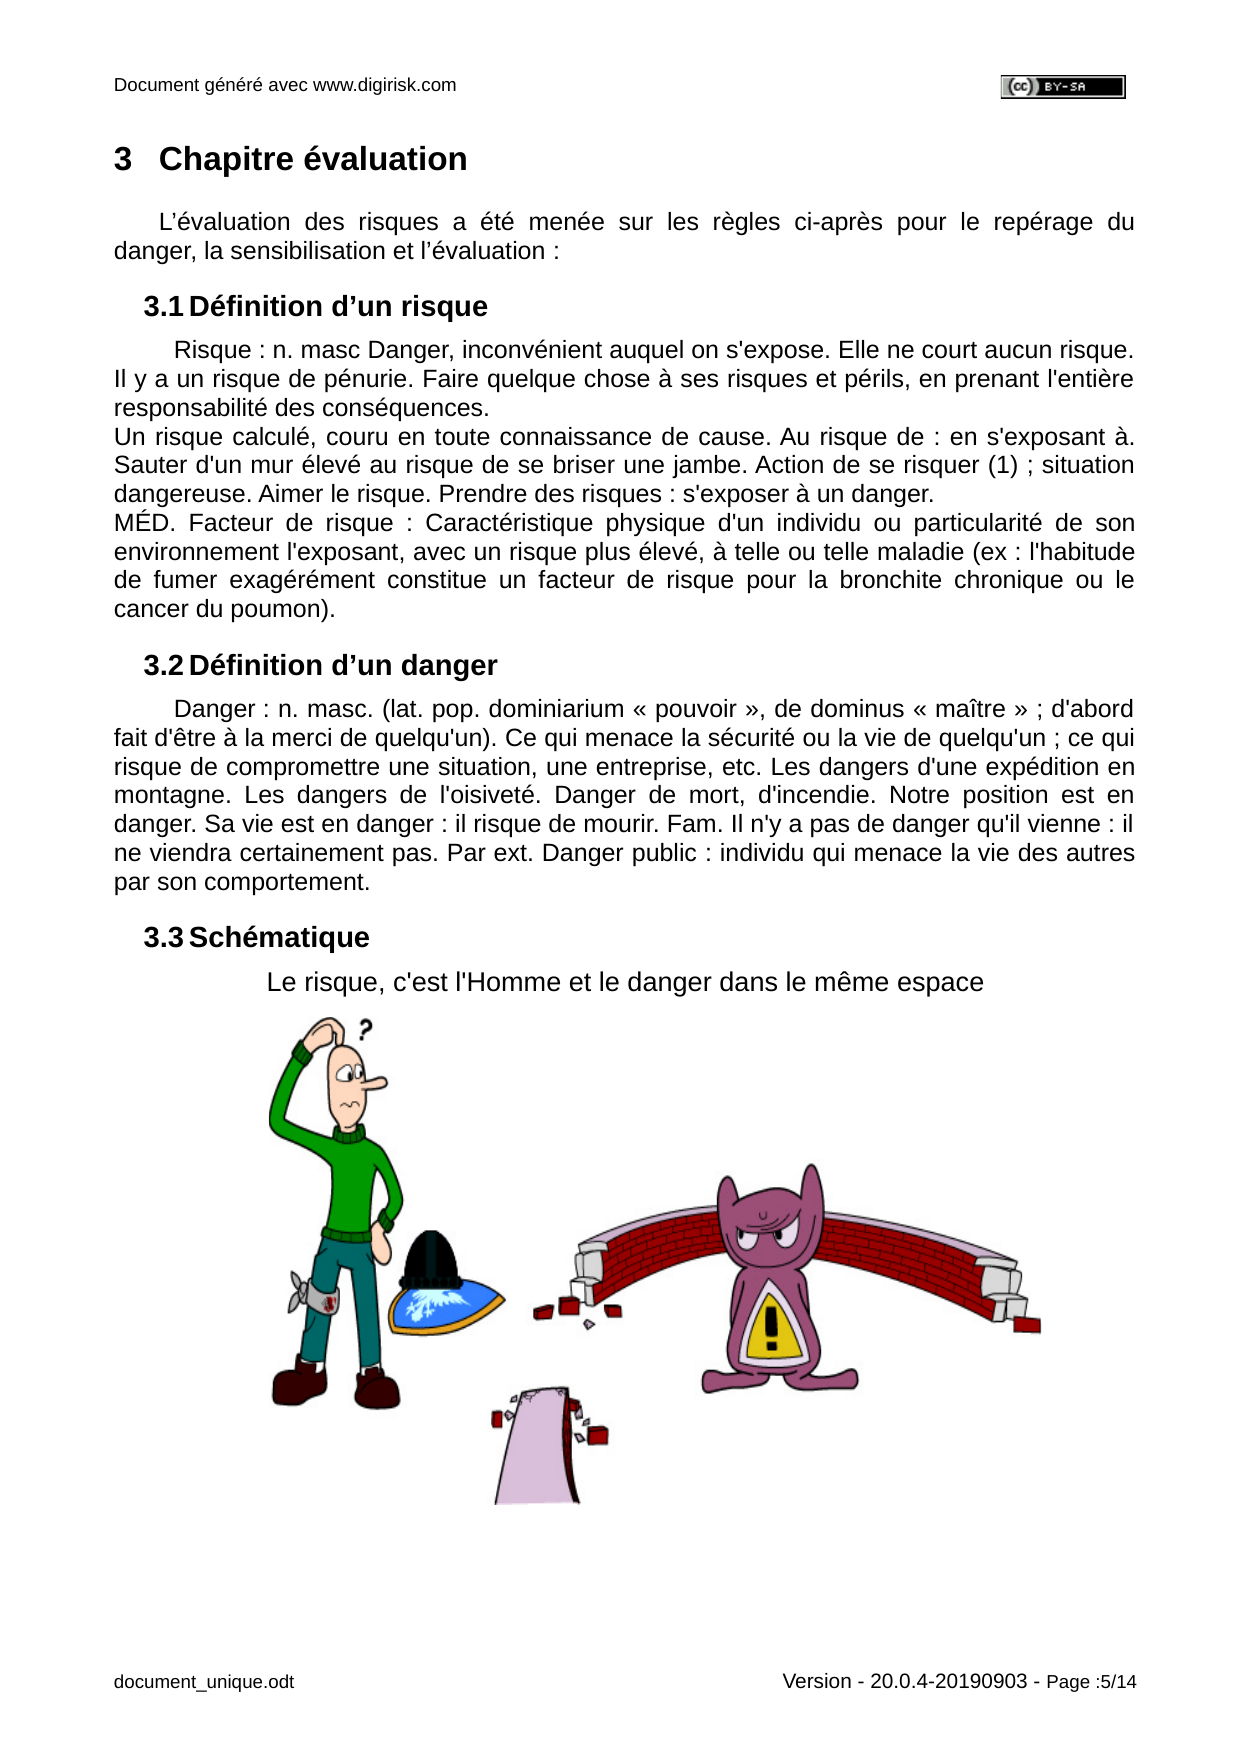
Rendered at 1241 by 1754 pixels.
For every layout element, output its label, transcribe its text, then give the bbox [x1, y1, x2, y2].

text L’évaluation des risques a été menée sur les règles ci-après pour le repérage du danger, la sensibilisation et l’évaluation : [114, 207, 1137, 264]
subtitle Définition d’un danger [143, 648, 1137, 681]
picture [268, 1017, 1042, 1505]
picture [1000, 75, 1126, 99]
subtitle Définition d’un risque [143, 289, 1137, 323]
text Le risque, c'est l'Homme et le danger dans le même espace [114, 966, 1137, 997]
text Un risque calculé, couru en toute connaissance de cause. Au risque de : en s'exposant à. Sauter d'un mur élevé au risque de se briser une jambe. Action de se risquer (1) ; situation dangereuse. Aimer le risque. Prendre des risques : s'exposer à un danger. [114, 422, 1137, 508]
text MÉD. Facteur de risque : Caractéristique physique d'un individu ou particularité de son environnement l'exposant, avec un risque plus élevé, à telle ou telle maladie (ex : l'habitude de fumer exagérément constitue un facteur de risque pour la bronchite chronique ou le cancer du poumon). [114, 508, 1137, 623]
text Danger : n. masc. (lat. pop. dominiarium « pouvoir », de dominus « maître » ; d'abord fait d'être à la merci de quelqu'un). Ce qui menace la sécurité ou la vie de quelqu'un ; ce qui risque de compromettre une situation, une entreprise, etc. Les dangers d'une expédition en montagne. Les dangers de l'oisiveté. Danger de mort, d'incendie. Notre position est en danger. Sa vie est en danger : il risque de mourir. Fam. Il n'y a pas de danger qu'il vienne : il ne viendra certainement pas. Par ext. Danger public : individu qui menace la vie des autres par son comportement. [114, 694, 1137, 895]
text Risque : n. masc Danger, inconvénient auquel on s'expose. Elle ne court aucun risque. Il y a un risque de pénurie. Faire quelque chose à ses risques et périls, en prenant l'entière responsabilité des conséquences. [114, 335, 1137, 422]
subtitle Schématique [143, 920, 1137, 954]
subtitle Chapitre évaluation [114, 139, 1137, 177]
